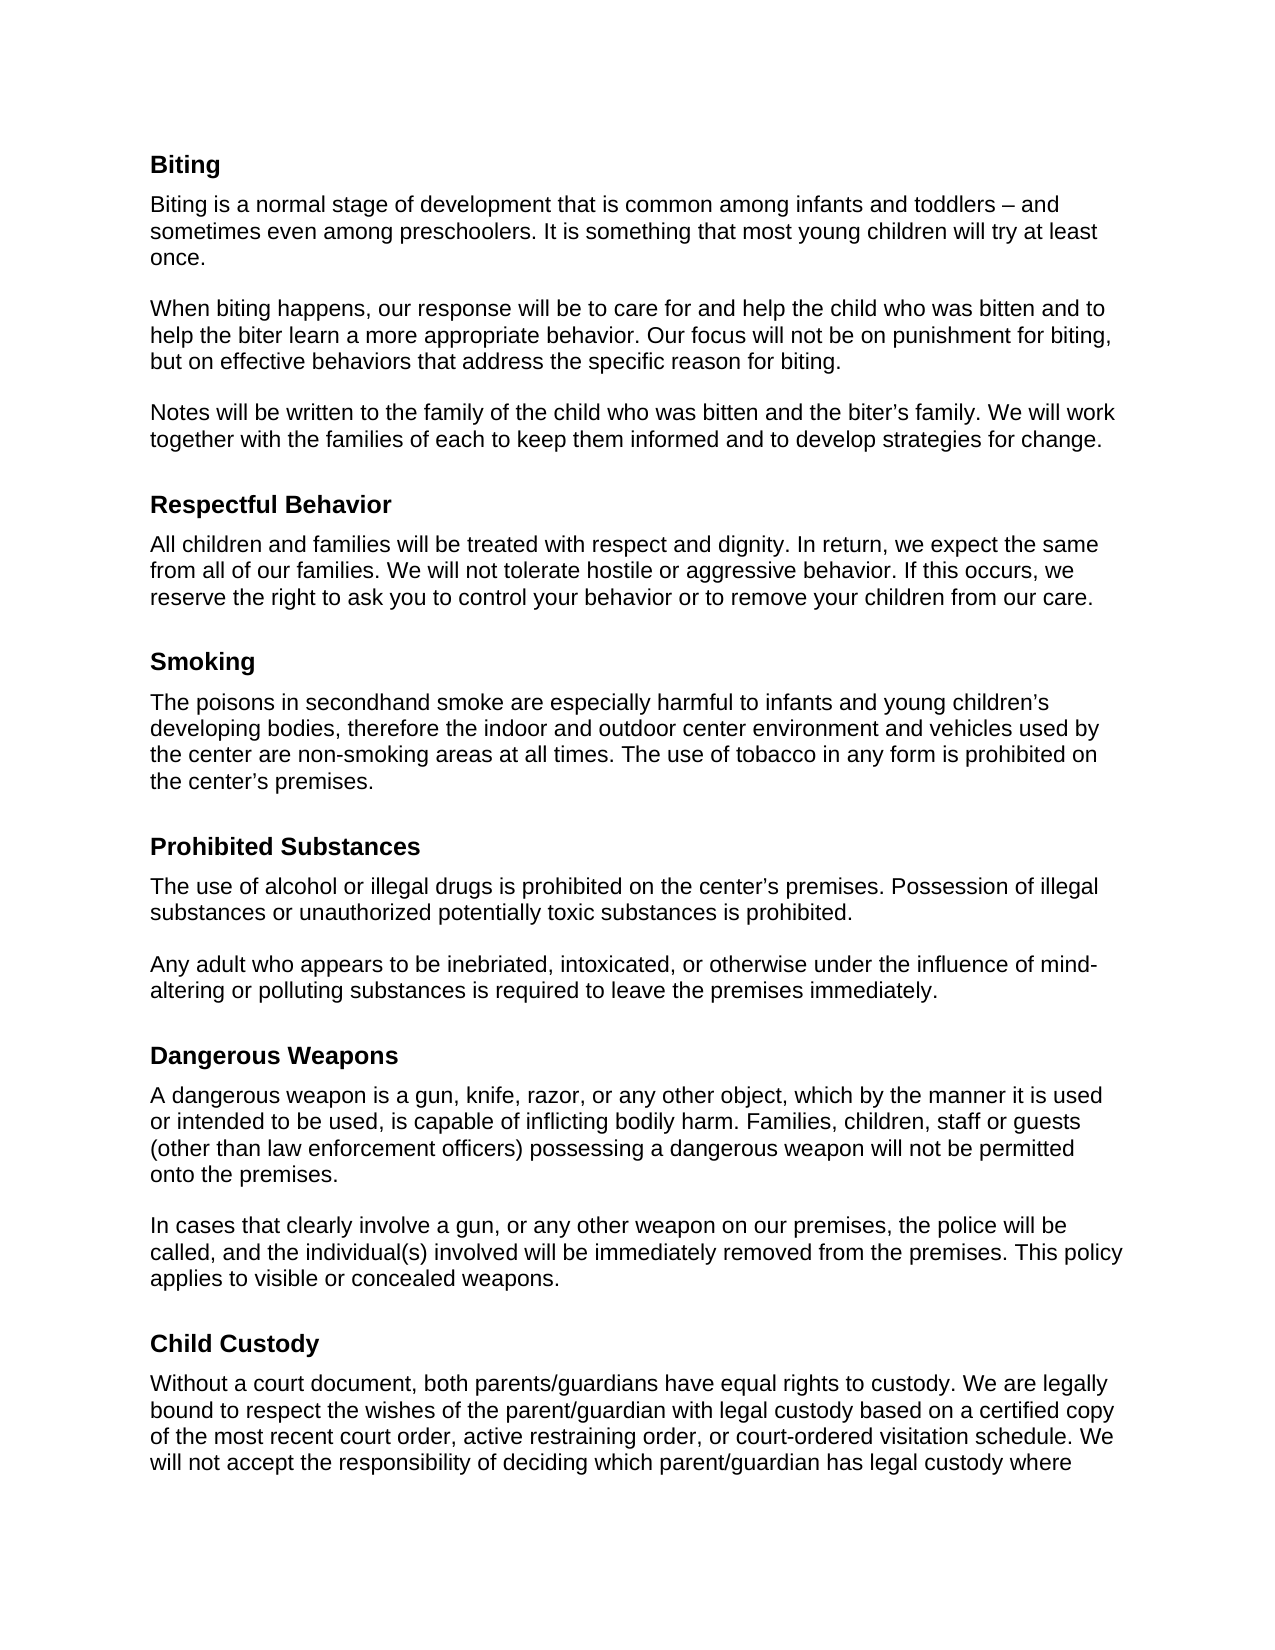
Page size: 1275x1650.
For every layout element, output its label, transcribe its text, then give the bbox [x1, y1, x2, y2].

text Biting is a normal stage of development that is common among infants and toddlers – and sometimes even among preschoolers. It is something that most young children will try at least once. [150, 191, 1125, 270]
text Any adult who appears to be inebriated, intoxicated, or otherwise under the influence of mind-altering or polluting substances is required to leave the premises immediately. [150, 951, 1125, 1003]
text In cases that clearly involve a gun, or any other weapon on our premises, the police will be called, and the individual(s) involved will be immediately removed from the premises. This policy applies to visible or concealed weapons. [150, 1212, 1125, 1291]
subtitle Child Custody [150, 1329, 1125, 1358]
text The use of alcohol or illegal drugs is prohibited on the center’s premises. Possession of illegal substances or unauthorized potentially toxic substances is prohibited. [150, 873, 1125, 926]
subtitle Dangerous Weapons [150, 1041, 1125, 1069]
text Notes will be written to the family of the child who was bitten and the biter’s family. We will work together with the families of each to keep them informed and to develop strategies for change. [150, 399, 1125, 452]
text The poisons in secondhand smoke are especially harmful to infants and young children’s developing bodies, therefore the indoor and outdoor center environment and vehicles used by the center are non-smoking areas at all times. The use of tobacco in any form is prohibited on the center’s premises. [150, 689, 1125, 794]
text A dangerous weapon is a gun, knife, razor, or any other object, which by the manner it is used or intended to be used, is capable of inflicting bodily harm. Families, children, staff or guests (other than law enforcement officers) possessing a dangerous weapon will not be permitted onto the premises. [150, 1082, 1125, 1187]
text Without a court document, both parents/guardians have equal rights to custody. We are legally bound to respect the wishes of the parent/guardian with legal custody based on a certified copy of the most recent court order, active restraining order, or court-ordered visitation schedule. We will not accept the responsibility of deciding which parent/guardian has legal custody where [150, 1370, 1125, 1476]
text All children and families will be treated with respect and dignity. In return, we expect the same from all of our families. We will not tolerate hostile or aggressive behavior. If this occurs, we reserve the right to ask you to control your behavior or to remove your children from our care. [150, 531, 1125, 610]
subtitle Respectful Behavior [150, 489, 1125, 518]
subtitle Biting [150, 150, 1125, 179]
subtitle Smoking [150, 647, 1125, 676]
subtitle Prohibited Substances [150, 832, 1125, 860]
text When biting happens, our response will be to care for and help the child who was bitten and to help the biter learn a more appropriate behavior. Our focus will not be on punishment for biting, but on effective behaviors that address the specific reason for biting. [150, 295, 1125, 374]
